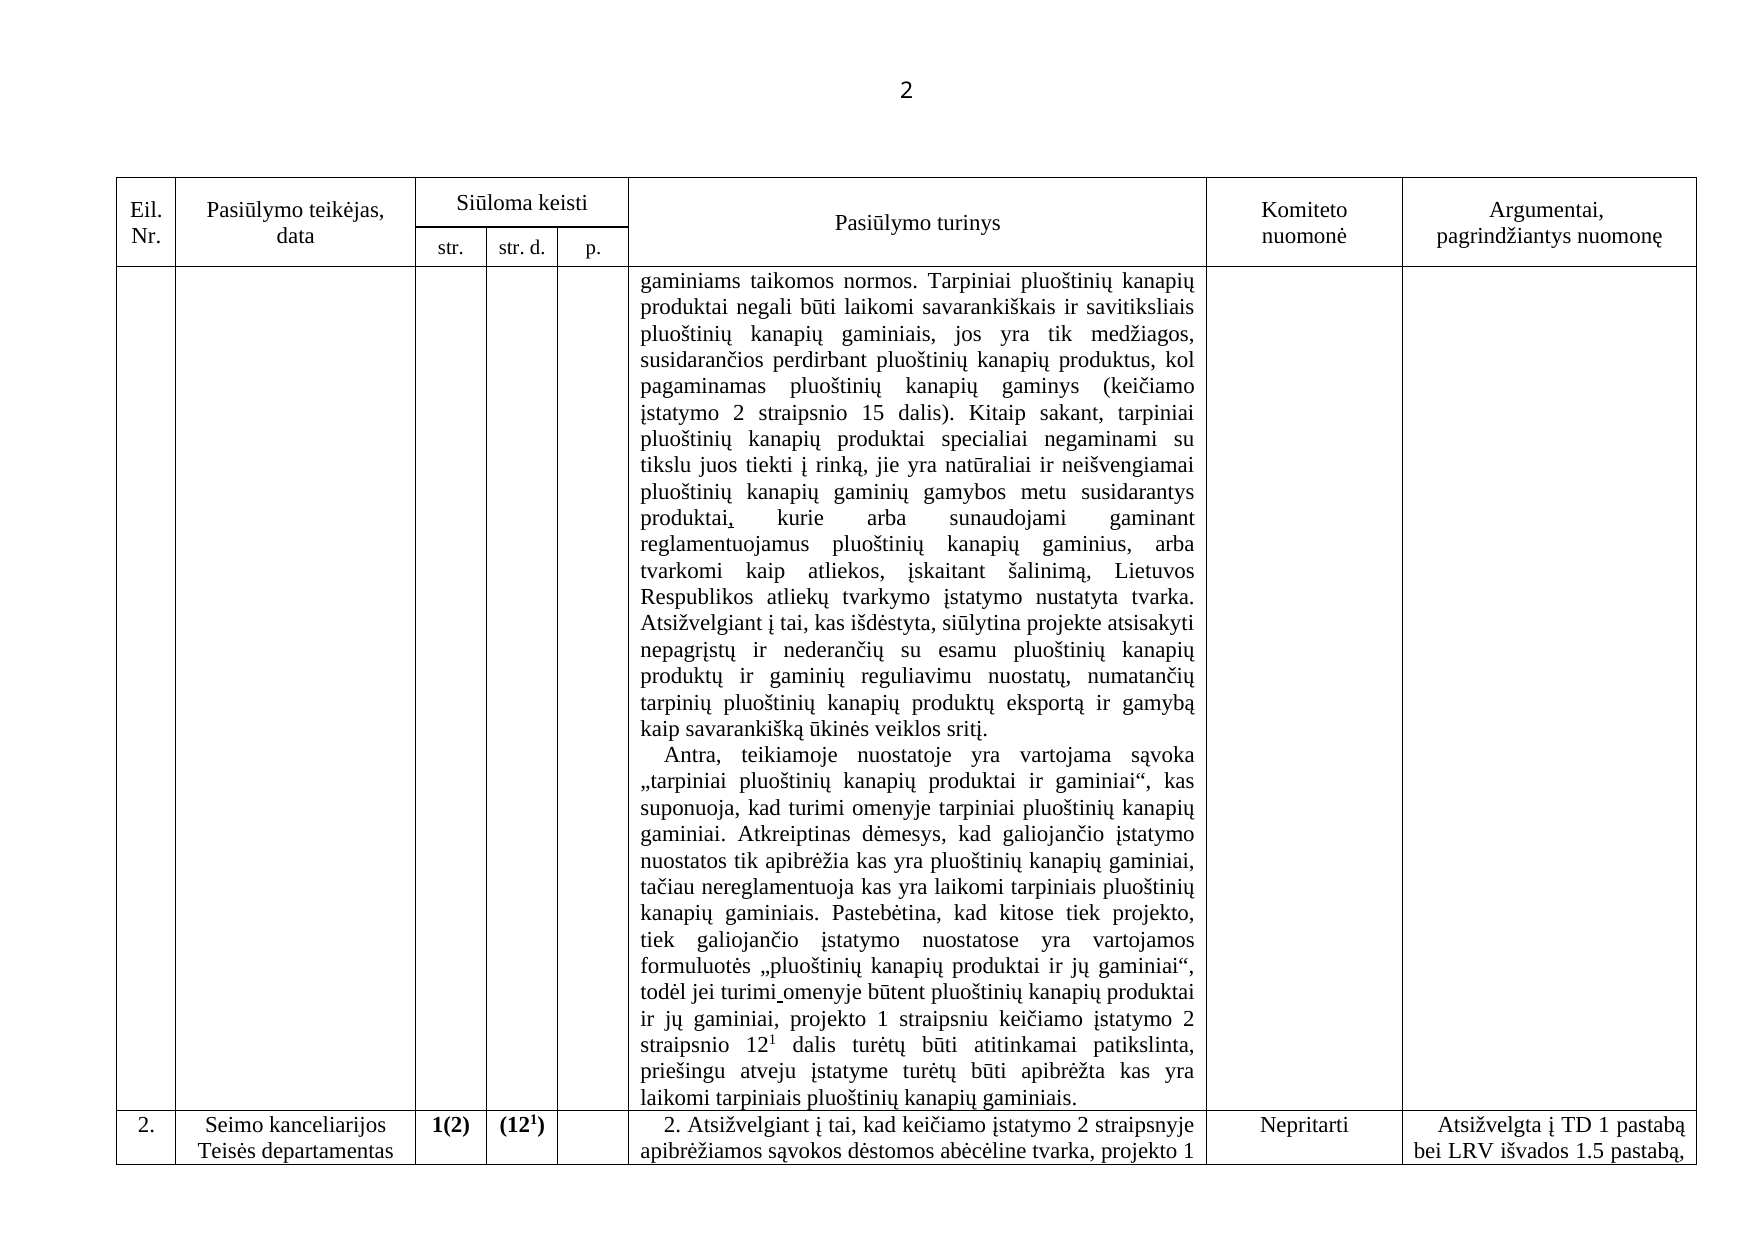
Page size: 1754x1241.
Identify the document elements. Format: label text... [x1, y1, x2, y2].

table_cell [558, 1111, 628, 1164]
table_cell [117, 267, 175, 1110]
table_cell gaminiams taikomos normos. Tarpiniai pluoštinių kanapių produktai negali būti laikomi savarankiškais ir savitiksliais pluoštinių kanapių gaminiais, jos yra tik medžiagos, susidarančios perdirbant pluoštinių kanapių produktus, kol pagaminamas pluoštinių kanapių gaminys (keičiamo įstatymo 2 straipsnio 15 dalis). Kitaip sakant, tarpiniai pluoštinių kanapių produktai specialiai negaminami su tikslu juos tiekti į rinką, jie yra natūraliai ir neišvengiamai pluoštinių kanapių gaminių gamybos metu susidarantys produktai, kurie arba sunaudojami gaminant reglamentuojamus pluoštinių kanapių gaminius, arba tvarkomi kaip atliekos, įskaitant šalinimą, Lietuvos Respublikos atliekų tvarkymo įstatymo nustatyta tvarka. Atsižvelgiant į tai, kas išdėstyta, siūlytina projekte atsisakyti nepagrįstų ir nederančių su esamu pluoštinių kanapių produktų ir gaminių reguliavimu nuostatų, numatančių tarpinių pluoštinių kanapių produktų eksportą ir gamybą kaip savarankišką ūkinės veiklos sritį. Antra, teikiamoje nuostatoje yra vartojama sąvoka „tarpiniai pluoštinių kanapių produktai ir gaminiai“, kas suponuoja, kad turimi omenyje tarpiniai pluoštinių kanapių gaminiai. Atkreiptinas dėmesys, kad galiojančio įstatymo nuostatos tik apibrėžia kas yra pluoštinių kanapių gaminiai, tačiau nereglamentuoja kas yra laikomi tarpiniais pluoštinių kanapių gaminiais. Pastebėtina, kad kitose tiek projekto, tiek galiojančio įstatymo nuostatose yra vartojamos formuluotės „pluoštinių kanapių produktai ir jų gaminiai“, todėl jei turimi omenyje būtent pluoštinių kanapių produktai ir jų gaminiai, projekto 1 straipsniu keičiamo įstatymo 2 straipsnio 121 dalis turėtų būti atitinkamai patikslinta, priešingu atveju įstatyme turėtų būti apibrėžta kas yra laikomi tarpiniais pluoštinių kanapių gaminiais. [629, 267, 1206, 1110]
table_cell [487, 267, 557, 1110]
table_cell str. d. [487, 228, 557, 266]
table_cell Nepritarti [1207, 1111, 1402, 1164]
table_cell (121) [487, 1111, 557, 1164]
table_header Pasiūlymo turinys [629, 178, 1206, 266]
table_cell str. [416, 228, 486, 266]
table_cell 1(2) [416, 1111, 486, 1164]
table_header Siūloma keisti [416, 178, 628, 226]
table_cell [1403, 267, 1696, 1110]
table_header Pasiūlymo teikėjas, data [176, 178, 415, 266]
table_header Eil. Nr. [117, 178, 175, 266]
table_cell [558, 267, 628, 1110]
table_header Argumentai, pagrindžiantys nuomonę [1403, 178, 1696, 266]
table_cell p. [558, 228, 628, 266]
table_cell Seimo kanceliarijos Teisės departamentas [176, 1111, 415, 1164]
table_cell [1207, 267, 1402, 1110]
table_cell Atsižvelgta į TD 1 pastabą bei LRV išvados 1.5 pastabą, [1403, 1111, 1696, 1164]
table_header Komiteto nuomonė [1207, 178, 1402, 266]
table_cell 2. [117, 1111, 175, 1164]
table_cell [416, 267, 486, 1110]
table_cell [176, 267, 415, 1110]
table_cell 2. Atsižvelgiant į tai, kad keičiamo įstatymo 2 straipsnyje apibrėžiamos sąvokos dėstomos abėcėline tvarka, projekto 1 [629, 1111, 1206, 1164]
